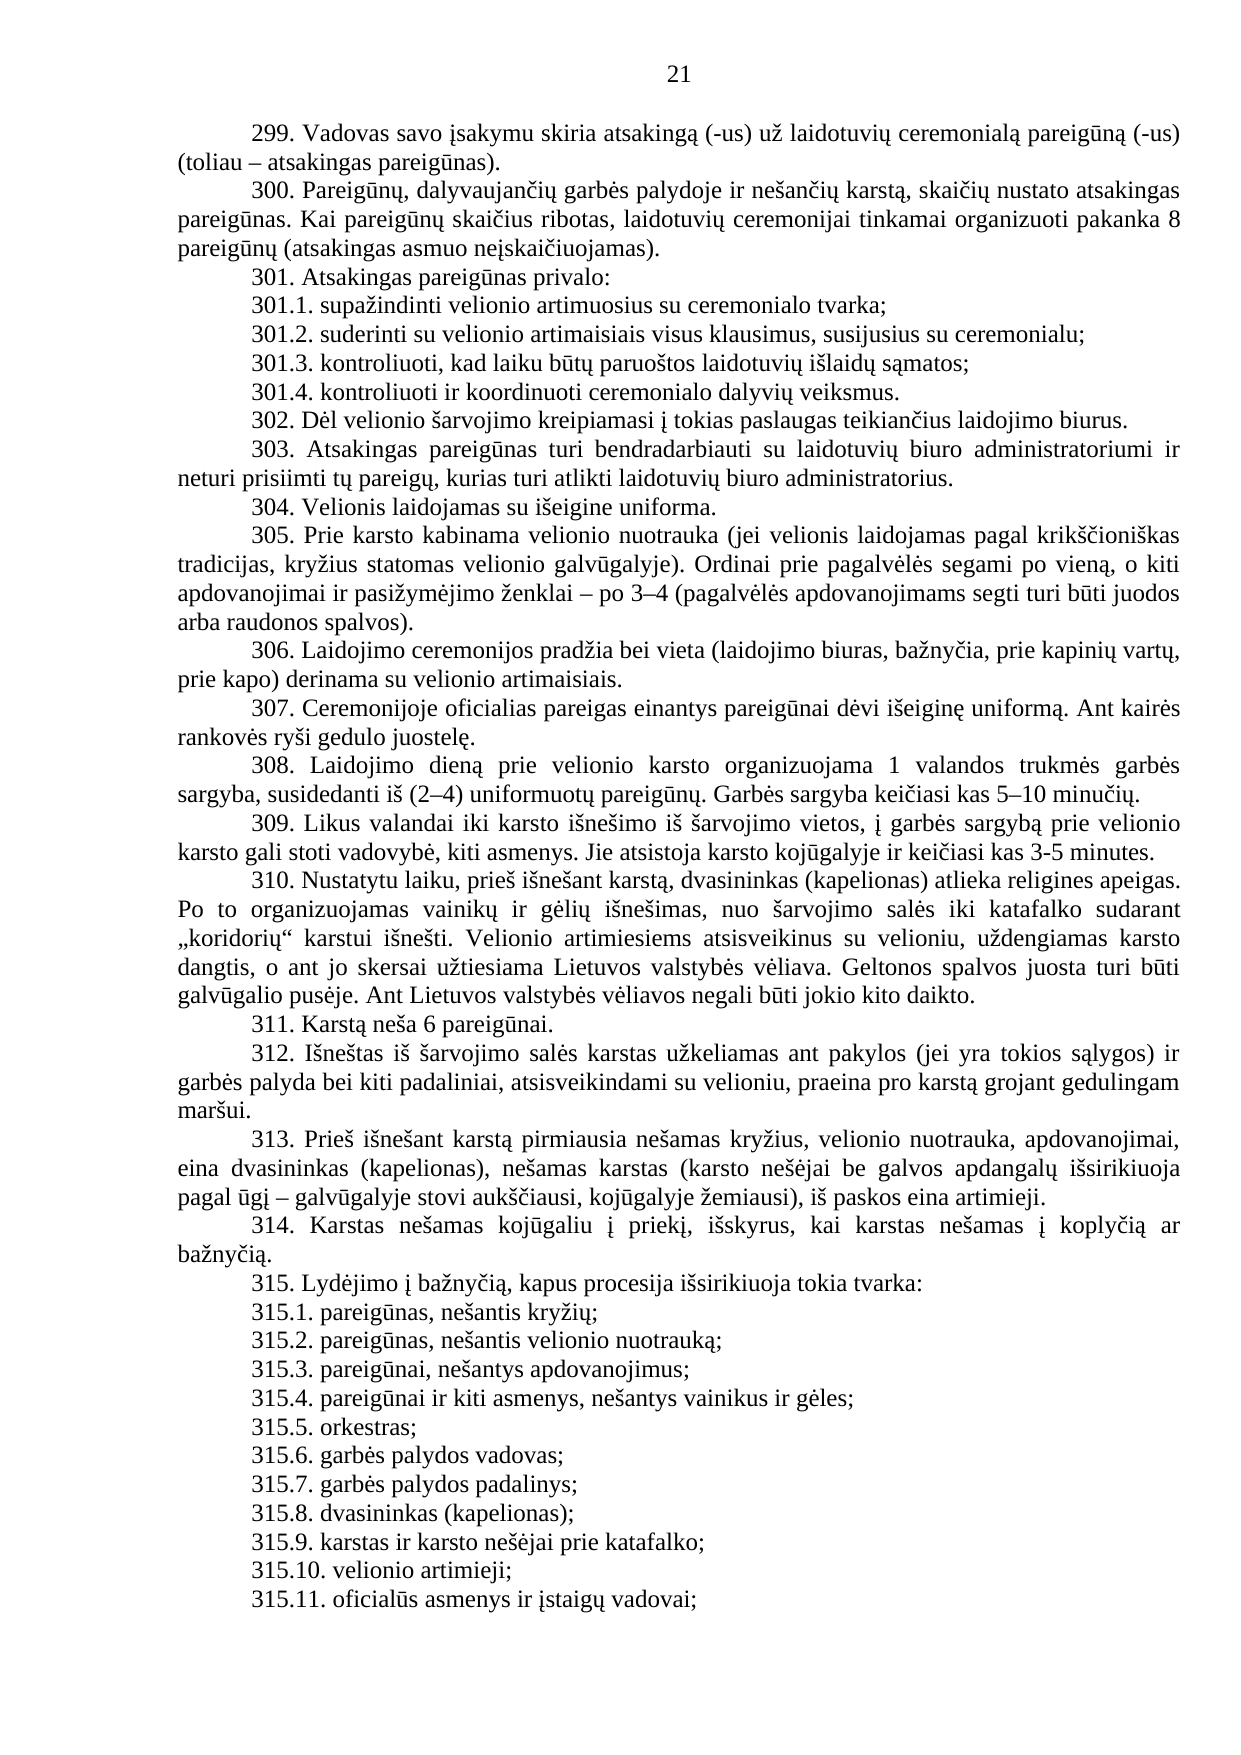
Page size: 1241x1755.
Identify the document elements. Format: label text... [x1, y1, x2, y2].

text 312. Išneštas iš šarvojimo salės karstas užkeliamas ant pakylos (jei yra tokios sąlygos) ir garbės palyda bei kiti padaliniai, atsisveikindami su velioniu, praeina pro karstą grojant gedulingam maršui. [177, 1038, 1181, 1124]
text 299. Vadovas savo įsakymu skiria atsakingą (-us) už laidotuvių ceremonialą pareigūną (-us) (toliau – atsakingas pareigūnas). [177, 118, 1181, 176]
text 301.1. supažindinti velionio artimuosius su ceremonialo tvarka; [177, 291, 1181, 319]
text 308. Laidojimo dieną prie velionio karsto organizuojama 1 valandos trukmės garbės sargyba, susidedanti iš (2–4) uniformuotų pareigūnų. Garbės sargyba keičiasi kas 5–10 minučių. [177, 751, 1181, 808]
text 307. Ceremonijoje oficialias pareigas einantys pareigūnai dėvi išeiginę uniformą. Ant kairės rankovės ryši gedulo juostelę. [177, 693, 1181, 751]
text 315.4. pareigūnai ir kiti asmenys, nešantys vainikus ir gėles; [177, 1383, 1181, 1412]
text 315.6. garbės palydos vadovas; [177, 1441, 1181, 1469]
text 311. Karstą neša 6 pareigūnai. [177, 1009, 1181, 1038]
text 315.10. velionio artimieji; [177, 1556, 1181, 1584]
text 315.1. pareigūnas, nešantis kryžių; [177, 1297, 1181, 1326]
text 315.3. pareigūnai, nešantys apdovanojimus; [177, 1354, 1181, 1383]
text 301.4. kontroliuoti ir koordinuoti ceremonialo dalyvių veiksmus. [177, 377, 1181, 406]
text 301. Atsakingas pareigūnas privalo: [177, 262, 1181, 291]
text 306. Laidojimo ceremonijos pradžia bei vieta (laidojimo biuras, bažnyčia, prie kapinių vartų, prie kapo) derinama su velionio artimaisiais. [177, 636, 1181, 693]
text 309. Likus valandai iki karsto išnešimo iš šarvojimo vietos, į garbės sargybą prie velionio karsto gali stoti vadovybė, kiti asmenys. Jie atsistoja karsto kojūgalyje ir keičiasi kas 3-5 minutes. [177, 808, 1181, 866]
text 315. Lydėjimo į bažnyčią, kapus procesija išsirikiuoja tokia tvarka: [177, 1268, 1181, 1297]
text 302. Dėl velionio šarvojimo kreipiamasi į tokias paslaugas teikiančius laidojimo biurus. [177, 406, 1181, 434]
text 304. Velionis laidojamas su išeigine uniforma. [177, 492, 1181, 521]
text 310. Nustatytu laiku, prieš išnešant karstą, dvasininkas (kapelionas) atlieka religines apeigas. Po to organizuojamas vainikų ir gėlių išnešimas, nuo šarvojimo salės iki katafalko sudarant „koridorių“ karstui išnešti. Velionio artimiesiems atsisveikinus su velioniu, uždengiamas karsto dangtis, o ant jo skersai užtiesiama Lietuvos valstybės vėliava. Geltonos spalvos juosta turi būti galvūgalio pusėje. Ant Lietuvos valstybės vėliavos negali būti jokio kito daikto. [177, 866, 1181, 1009]
text 300. Pareigūnų, dalyvaujančių garbės palydoje ir nešančių karstą, skaičių nustato atsakingas pareigūnas. Kai pareigūnų skaičius ribotas, laidotuvių ceremonijai tinkamai organizuoti pakanka 8 pareigūnų (atsakingas asmuo neįskaičiuojamas). [177, 176, 1181, 262]
text 301.2. suderinti su velionio artimaisiais visus klausimus, susijusius su ceremonialu; [177, 319, 1181, 348]
text 315.5. orkestras; [177, 1412, 1181, 1441]
text 315.9. karstas ir karsto nešėjai prie katafalko; [177, 1527, 1181, 1556]
text 303. Atsakingas pareigūnas turi bendradarbiauti su laidotuvių biuro administratoriumi ir neturi prisiimti tų pareigų, kurias turi atlikti laidotuvių biuro administratorius. [177, 434, 1181, 492]
text 301.3. kontroliuoti, kad laiku būtų paruoštos laidotuvių išlaidų sąmatos; [177, 348, 1181, 377]
text 305. Prie karsto kabinama velionio nuotrauka (jei velionis laidojamas pagal krikščioniškas tradicijas, kryžius statomas velionio galvūgalyje). Ordinai prie pagalvėlės segami po vieną, o kiti apdovanojimai ir pasižymėjimo ženklai – po 3–4 (pagalvėlės apdovanojimams segti turi būti juodos arba raudonos spalvos). [177, 521, 1181, 636]
text 315.2. pareigūnas, nešantis velionio nuotrauką; [177, 1326, 1181, 1354]
text 315.11. oficialūs asmenys ir įstaigų vadovai; [177, 1584, 1181, 1613]
text 313. Prieš išnešant karstą pirmiausia nešamas kryžius, velionio nuotrauka, apdovanojimai, eina dvasininkas (kapelionas), nešamas karstas (karsto nešėjai be galvos apdangalų išsirikiuoja pagal ūgį – galvūgalyje stovi aukščiausi, kojūgalyje žemiausi), iš paskos eina artimieji. [177, 1124, 1181, 1211]
text 314. Karstas nešamas kojūgaliu į priekį, išskyrus, kai karstas nešamas į koplyčią ar bažnyčią. [177, 1211, 1181, 1268]
text 315.8. dvasininkas (kapelionas); [177, 1498, 1181, 1527]
text 315.7. garbės palydos padalinys; [177, 1469, 1181, 1498]
